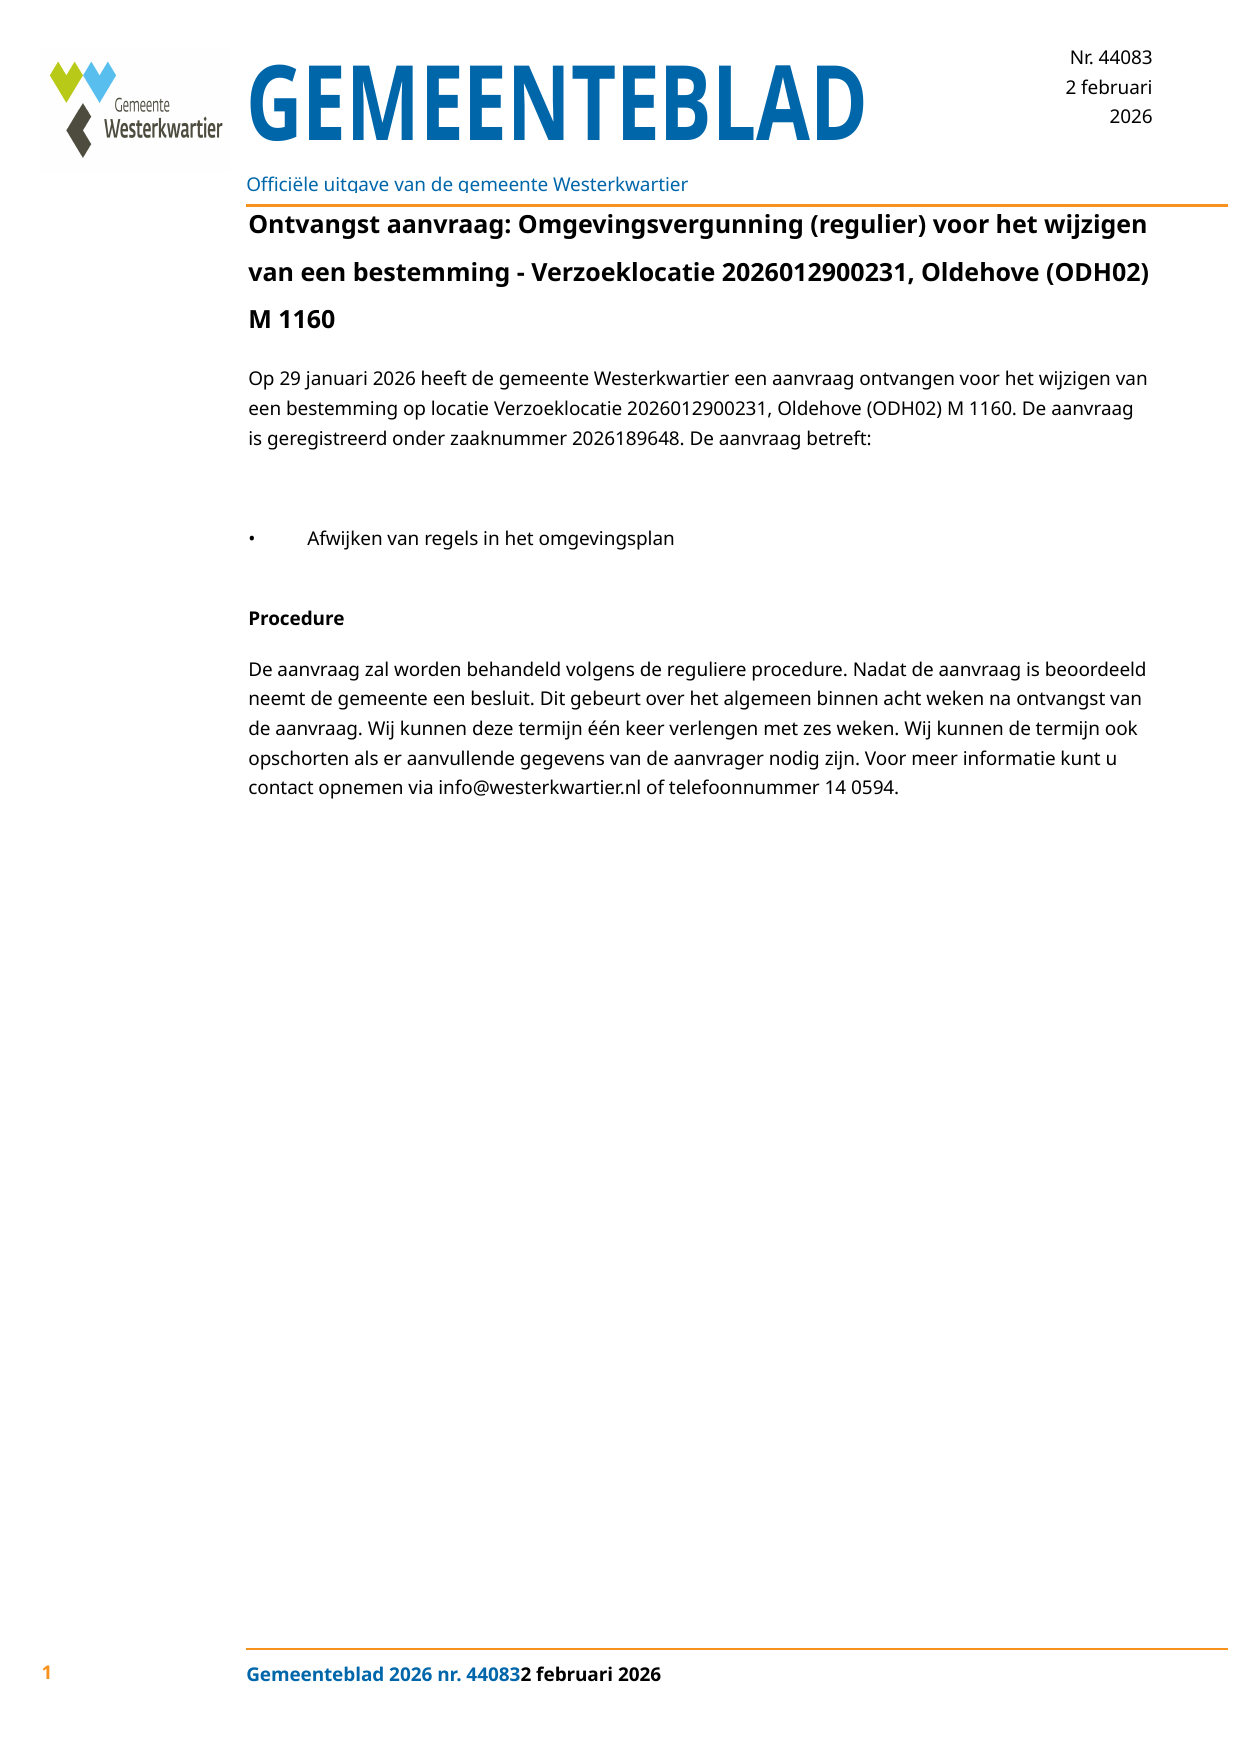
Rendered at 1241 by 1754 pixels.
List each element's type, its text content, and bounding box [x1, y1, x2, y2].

list Afwijken van regels in het omgevingsplan [248, 526, 1152, 551]
text Op 29 januari 2026 heeft de gemeente Westerkwartier een aanvraag ontvangen voor het wijzigen van een bestemming op locatie Verzoeklocatie 2026012900231, Oldehove (ODH02) M 1160. De aanvraag is geregistreerd onder zaaknummer 2026189648. De aanvraag betreft: [248, 366, 1152, 450]
picture [41, 47, 231, 172]
text De aanvraag zal worden behandeld volgens de reguliere procedure. Nadat de aanvraag is beoordeeld neemt de gemeente een besluit. Dit gebeurt over het algemeen binnen acht weken na ontvangst van de aanvraag. Wij kunnen deze termijn één keer verlengen met zes weken. Wij kunnen de termijn ook opschorten als er aanvullende gegevens van de aanvrager nodig zijn. Voor meer informatie kunt u contact opnemen via info@westerkwartier.nl of telefoonnummer 14 0594. [248, 656, 1152, 800]
text Ontvangst aanvraag: Omgevingsvergunning (regulier) voor het wijzigen van een bestemming - Verzoeklocatie 2026012900231, Oldehove (ODH02) M 1160 [248, 207, 1152, 336]
text Procedure [248, 606, 1152, 631]
